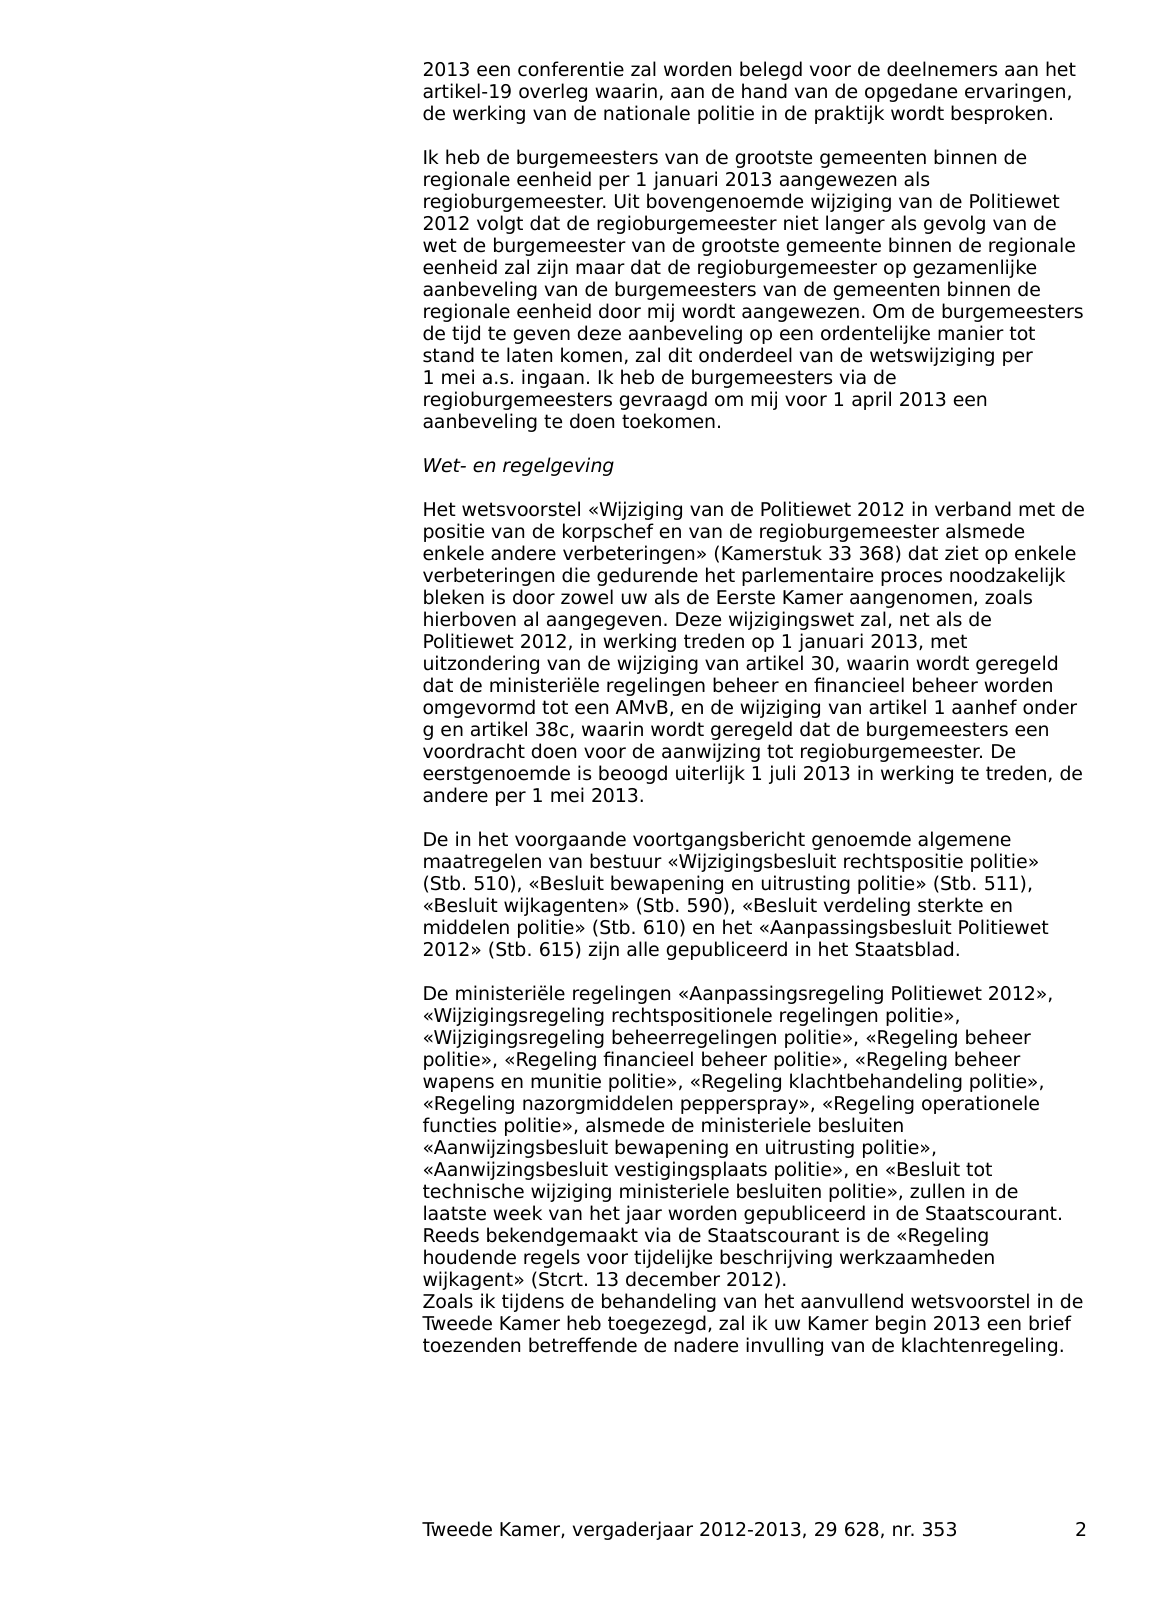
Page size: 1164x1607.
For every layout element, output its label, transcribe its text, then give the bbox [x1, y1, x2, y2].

subtitle Wet- en regelgeving [422, 455, 1087, 477]
text De ministeriële regelingen «Aanpassingsregeling Politiewet 2012», «Wijzigingsregeling rechtspositionele regelingen politie», «Wijzigingsregeling beheerregelingen politie», «Regeling beheer politie», «Regeling financieel beheer politie», «Regeling beheer wapens en munitie politie», «Regeling klachtbehandeling politie», «Regeling nazorgmiddelen pepperspray», «Regeling operationele functies politie», alsmede de ministeriele besluiten «Aanwijzingsbesluit bewapening en uitrusting politie», «Aanwijzingsbesluit vestigingsplaats politie», en «Besluit tot technische wijziging ministeriele besluiten politie», zullen in de laatste week van het jaar worden gepubliceerd in de Staatscourant. Reeds bekendgemaakt via de Staatscourant is de «Regeling houdende regels voor tijdelijke beschrijving werkzaamheden wijkagent» (Stcrt. 13 december 2012). [422, 983, 1087, 1291]
text Ik heb de burgemeesters van de grootste gemeenten binnen de regionale eenheid per 1 januari 2013 aangewezen als regioburgemeester. Uit bovengenoemde wijziging van de Politiewet 2012 volgt dat de regioburgemeester niet langer als gevolg van de wet de burgemeester van de grootste gemeente binnen de regionale eenheid zal zijn maar dat de regioburgemeester op gezamenlijke aanbeveling van de burgemeesters van de gemeenten binnen de regionale eenheid door mij wordt aangewezen. Om de burgemeesters de tijd te geven deze aanbeveling op een ordentelijke manier tot stand te laten komen, zal dit onderdeel van de wetswijziging per 1 mei a.s. ingaan. Ik heb de burgemeesters via de regioburgemeesters gevraagd om mij voor 1 april 2013 een aanbeveling te doen toekomen. [422, 147, 1087, 433]
text Het wetsvoorstel «Wijziging van de Politiewet 2012 in verband met de positie van de korpschef en van de regioburgemeester alsmede enkele andere verbeteringen» (Kamerstuk 33 368) dat ziet op enkele verbeteringen die gedurende het parlementaire proces noodzakelijk bleken is door zowel uw als de Eerste Kamer aangenomen, zoals hierboven al aangegeven. Deze wijzigingswet zal, net als de Politiewet 2012, in werking treden op 1 januari 2013, met uitzondering van de wijziging van artikel 30, waarin wordt geregeld dat de ministeriële regelingen beheer en financieel beheer worden omgevormd tot een AMvB, en de wijziging van artikel 1 aanhef onder g en artikel 38c, waarin wordt geregeld dat de burgemeesters een voordracht doen voor de aanwijzing tot regioburgemeester. De eerstgenoemde is beoogd uiterlijk 1 juli 2013 in werking te treden, de andere per 1 mei 2013. [422, 499, 1087, 807]
text 2013 een conferentie zal worden belegd voor de deelnemers aan het artikel-19 overleg waarin, aan de hand van de opgedane ervaringen, de werking van de nationale politie in de praktijk wordt besproken. [422, 59, 1087, 125]
text De in het voorgaande voortgangsbericht genoemde algemene maatregelen van bestuur «Wijzigingsbesluit rechtspositie politie» (Stb. 510), «Besluit bewapening en uitrusting politie» (Stb. 511), «Besluit wijkagenten» (Stb. 590), «Besluit verdeling sterkte en middelen politie» (Stb. 610) en het «Aanpassingsbesluit Politiewet 2012» (Stb. 615) zijn alle gepubliceerd in het Staatsblad. [422, 829, 1087, 961]
text Zoals ik tijdens de behandeling van het aanvullend wetsvoorstel in de Tweede Kamer heb toegezegd, zal ik uw Kamer begin 2013 een brief toezenden betreffende de nadere invulling van de klachtenregeling. [422, 1291, 1087, 1357]
